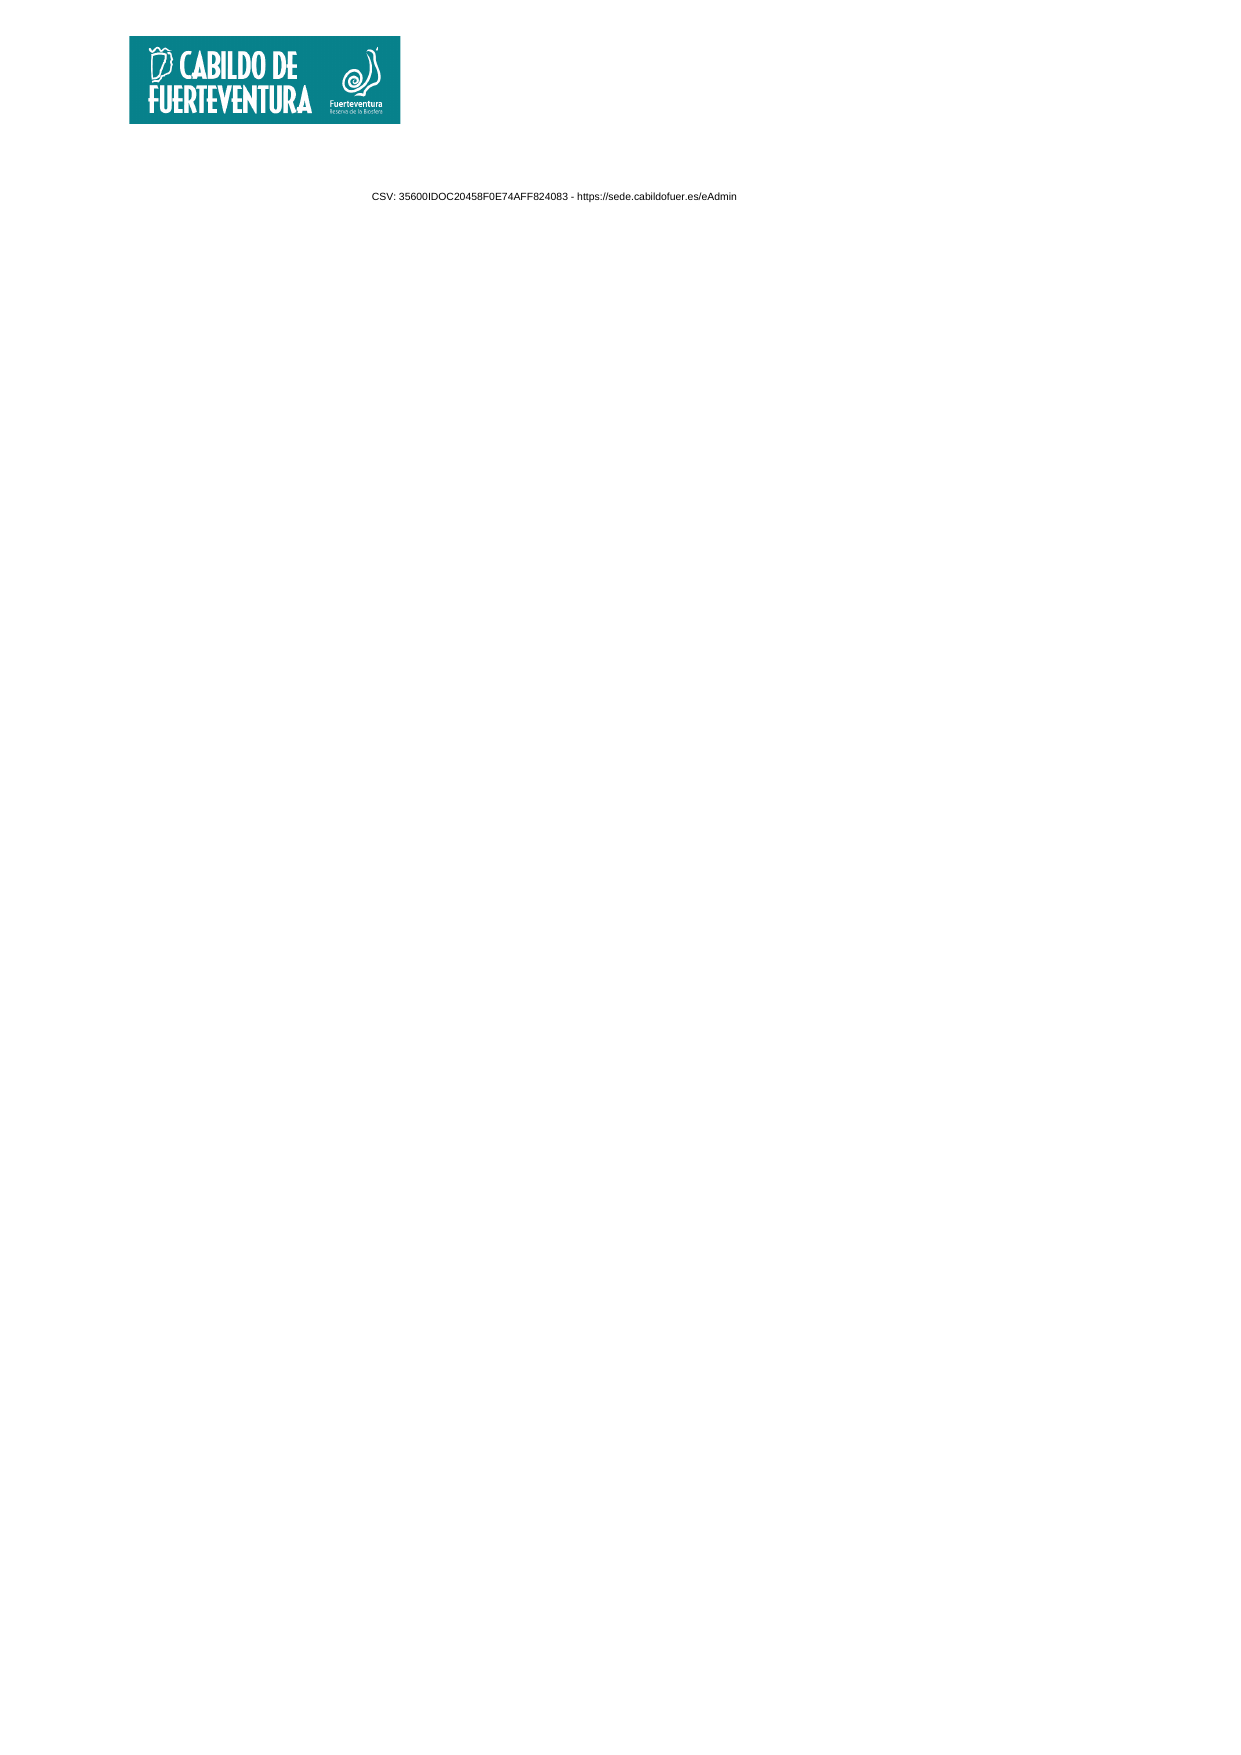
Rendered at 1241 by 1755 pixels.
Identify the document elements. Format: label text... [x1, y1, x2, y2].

text CSV: 35600IDOC20458F0E74AFF824083 - https://sede.cabildofuer.es/eAdmin [372, 190, 1241, 202]
